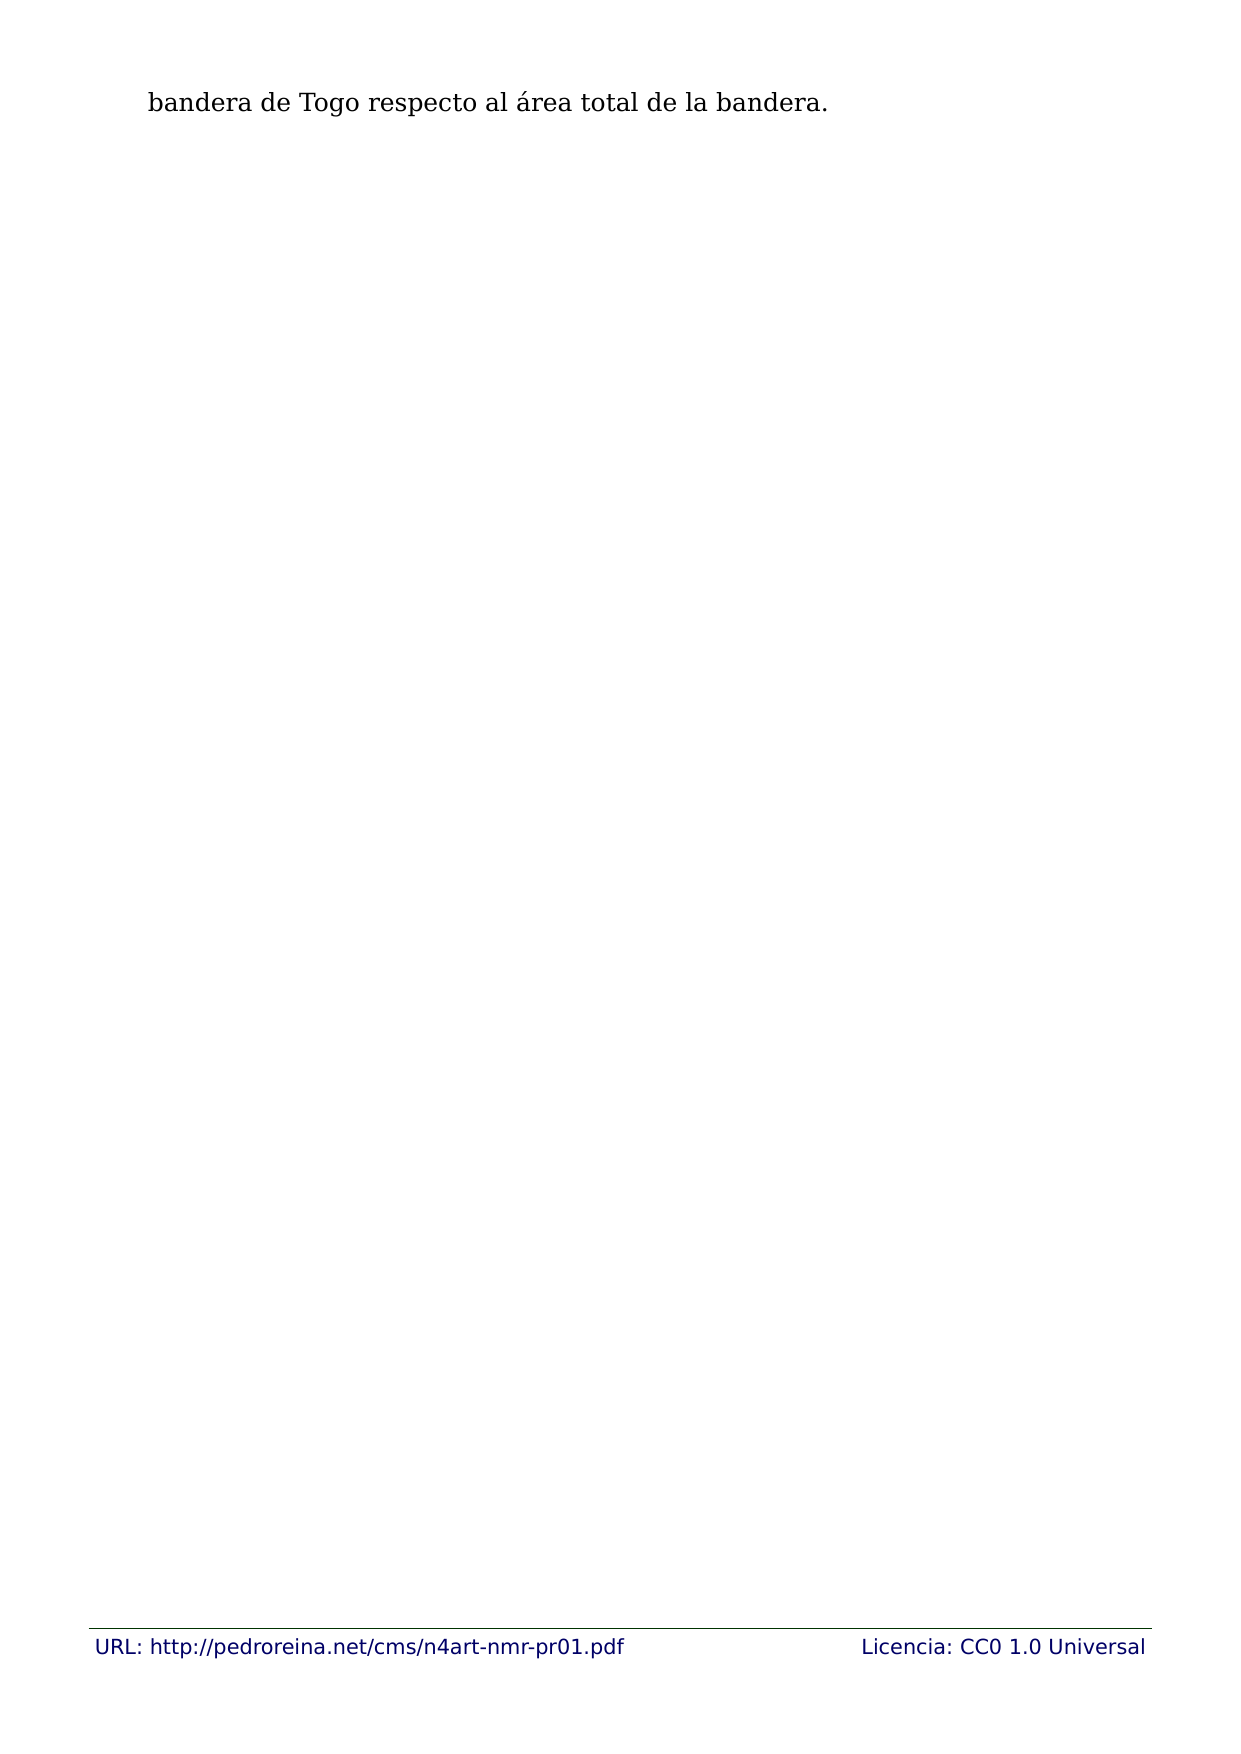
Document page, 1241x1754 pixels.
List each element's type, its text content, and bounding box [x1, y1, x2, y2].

list bandera de Togo respecto al área total de la bandera. [88, 88, 1152, 118]
